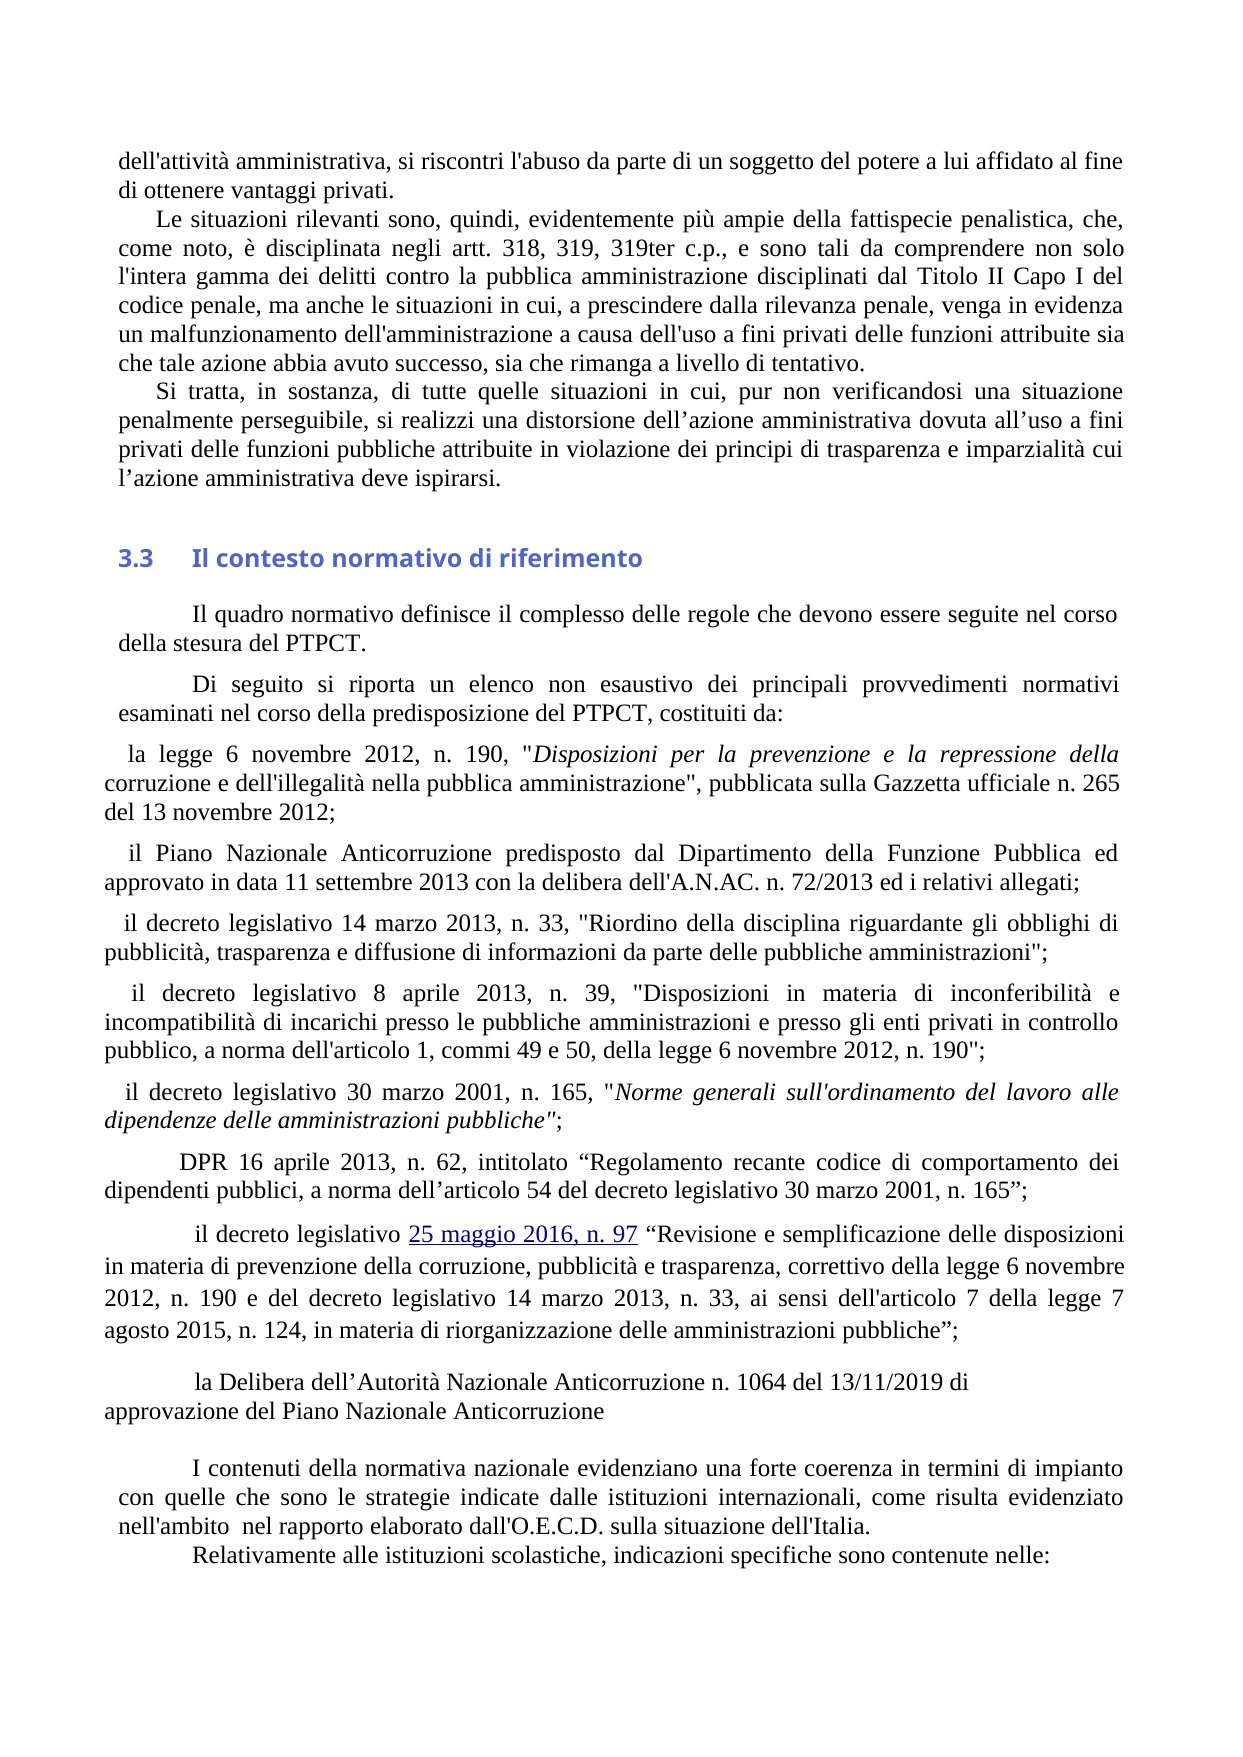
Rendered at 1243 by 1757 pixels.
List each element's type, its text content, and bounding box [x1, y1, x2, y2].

list il Piano Nazionale Anticorruzione predisposto dal Dipartimento della Funzione Pubblica ed approvato in data 11 settembre 2013 con la delibera dell'A.N.AC. n. 72/2013 ed i relativi allegati; [104, 838, 1119, 896]
text Le situazioni rilevanti sono, quindi, evidentemente più ampie della fattispecie penalistica, che, come noto, è disciplinata negli artt. 318, 319, 319ter c.p., e sono tali da comprendere non solo l'intera gamma dei delitti contro la pubblica amministrazione disciplinati dal Titolo II Capo I del codice penale, ma anche le situazioni in cui, a prescindere dalla rilevanza penale, venga in evidenza un malfunzionamento dell'amministrazione a causa dell'uso a fini privati delle funzioni attribuite sia che tale azione abbia avuto successo, sia che rimanga a livello di tentativo. [118, 204, 1124, 376]
list Il contesto normativo di riferimento [118, 541, 1193, 575]
list il decreto legislativo 8 aprile 2013, n. 39, "Disposizioni in materia di inconferibilità e incompatibilità di incarichi presso le pubbliche amministrazioni e presso gli enti privati in controllo pubblico, a norma dell'articolo 1, commi 49 e 50, della legge 6 novembre 2012, n. 190"; [104, 978, 1120, 1064]
list la legge 6 novembre 2012, n. 190, "Disposizioni per la prevenzione e la repressione della corruzione e dell'illegalità nella pubblica amministrazione", pubblicata sulla Gazzetta ufficiale n. 265 del 13 novembre 2012; [104, 739, 1120, 825]
text I contenuti della normativa nazionale evidenziano una forte coerenza in termini di impianto con quelle che sono le strategie indicate dalle istituzioni internazionali, come risulta evidenziato nell'ambito nel rapporto elaborato dall'O.E.C.D. sulla situazione dell'Italia. [118, 1453, 1124, 1540]
list il decreto legislativo 30 marzo 2001, n. 165, "Norme generali sull'ordinamento del lavoro alle dipendenze delle amministrazioni pubbliche"; [104, 1077, 1119, 1134]
list la Delibera dell’Autorità Nazionale Anticorruzione n. 1064 del 13/11/2019 di approvazione del Piano Nazionale Anticorruzione [104, 1367, 984, 1425]
text dell'attività amministrativa, si riscontri l'abuso da parte di un soggetto del potere a lui affidato al fine di ottenere vantaggi privati. [118, 146, 1124, 204]
list DPR 16 aprile 2013, n. 62, intitolato “Regolamento recante codice di comportamento dei dipendenti pubblici, a norma dell’articolo 54 del decreto legislativo 30 marzo 2001, n. 165”; [104, 1147, 1120, 1204]
text Si tratta, in sostanza, di tutte quelle situazioni in cui, pur non verificandosi una situazione penalmente perseguibile, si realizzi una distorsione dell’azione amministrativa dovuta all’uso a fini privati delle funzioni pubbliche attribuite in violazione dei principi di trasparenza e imparzialità cui l’azione amministrativa deve ispirarsi. [118, 376, 1124, 491]
text Di seguito si riporta un elenco non esaustivo dei principali provvedimenti normativi esaminati nel corso della predisposizione del PTPCT, costituiti da: [118, 669, 1119, 727]
list il decreto legislativo 14 marzo 2013, n. 33, "Riordino della disciplina riguardante gli obblighi di pubblicità, trasparenza e diffusione di informazioni da parte delle pubbliche amministrazioni"; [104, 908, 1119, 965]
list il decreto legislativo 25 maggio 2016, n. 97 “Revisione e semplificazione delle disposizioni in materia di prevenzione della corruzione, pubblicità e trasparenza, correttivo della legge 6 novembre 2012, n. 190 e del decreto legislativo 14 marzo 2013, n. 33, ai sensi dell'articolo 7 della legge 7 agosto 2015, n. 124, in materia di riorganizzazione delle amministrazioni pubbliche”; [104, 1219, 1125, 1344]
text Relativamente alle istituzioni scolastiche, indicazioni specifiche sono contenute nelle: [192, 1540, 1193, 1568]
text Il quadro normativo definisce il complesso delle regole che devono essere seguite nel corso della stesura del PTPCT. [118, 599, 1119, 657]
